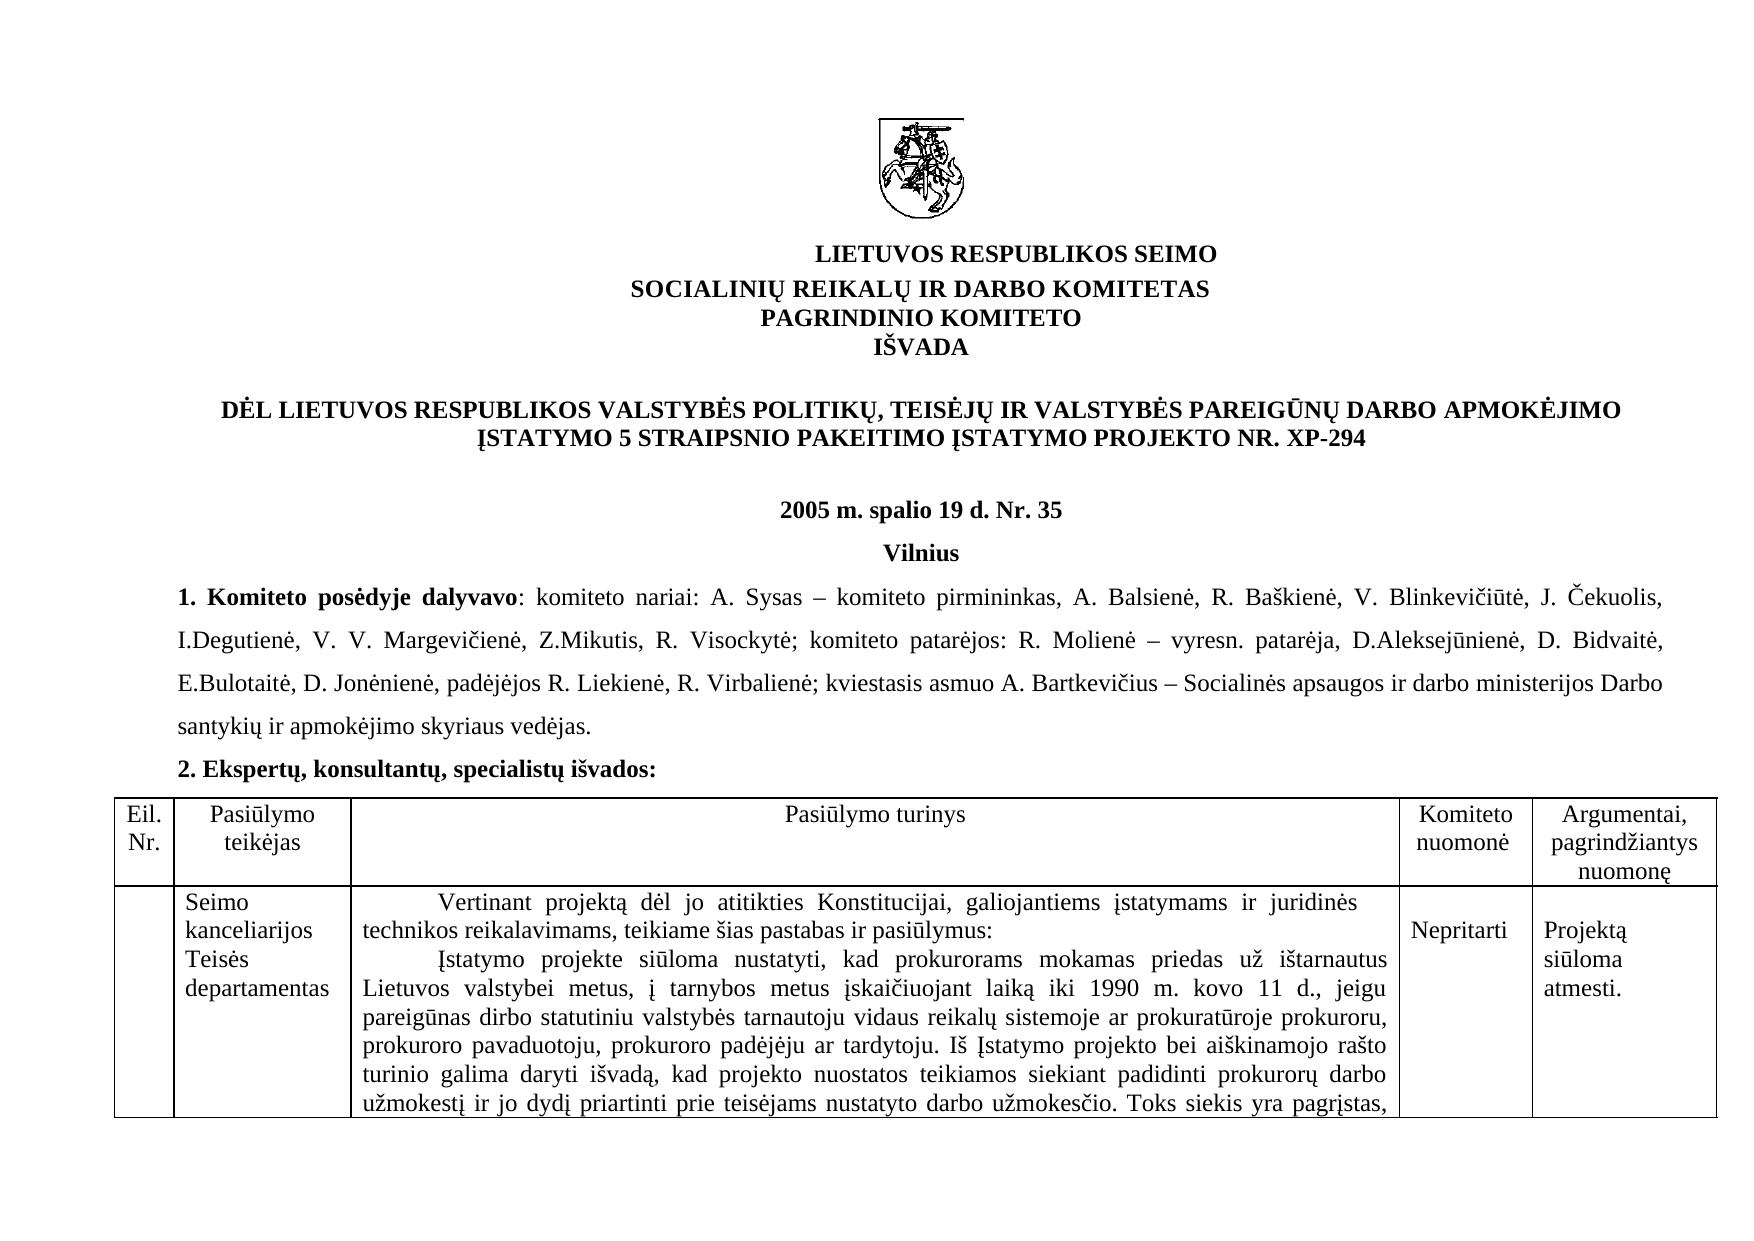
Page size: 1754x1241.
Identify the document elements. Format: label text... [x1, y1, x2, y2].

table_cell Seimo kanceliarijos Teisės departamentas [175, 887, 350, 1117]
table_header Komiteto nuomonė [1400, 799, 1532, 885]
table_header Eil. Nr. [115, 799, 173, 885]
table_cell [115, 887, 173, 1117]
table_cell Projektą siūloma atmesti. [1533, 887, 1716, 1117]
text 2005 m. spalio 19 d. Nr. 35 [177, 495, 1665, 524]
text 2. Ekspertų, konsultantų, specialistų išvados: [177, 754, 1665, 783]
table_header Pasiūlymo teikėjas [175, 799, 350, 885]
table_header Argumentai, pagrindžiantys nuomonę [1533, 799, 1716, 885]
text PAGRINDINIO KOMITETO [177, 303, 1665, 332]
subtitle IŠVADA [177, 332, 1665, 361]
text LIETUVOS RESPUBLIKOS SEIMO [402, 239, 1634, 268]
text DĖL Lietuvos Respublikos VALSTYBĖS POLITIKŲ, TEISĖJŲ IR VALSTYBĖS PAREIGŪNŲ DARBO APMOKĖJIMO ĮSTATYMO 5 STRAIPSNIO PAKEITIMO ĮSTATYMO PROJEKTO NR. XP-294 [177, 395, 1665, 452]
table_cell Vertinant projektą dėl jo atitikties Konstitucijai, galiojantiems įstatymams ir juridinės technikos reikalavimams, teikiame šias pastabas ir pasiūlymus: Įstatymo projekte siūloma nustatyti, kad prokurorams mokamas priedas už ištarnautus Lietuvos valstybei metus, į tarnybos metus įskaičiuojant laiką iki 1990 m. kovo 11 d., jeigu pareigūnas dirbo statutiniu valstybės tarnautoju vidaus reikalų sistemoje ar prokuratūroje prokuroru, prokuroro pavaduotoju, prokuroro padėjėju ar tardytoju. Iš Įstatymo projekto bei aiškinamojo rašto turinio galima daryti išvadą, kad projekto nuostatos teikiamos siekiant padidinti prokurorų darbo užmokestį ir jo dydį priartinti prie teisėjams nustatyto darbo užmokesčio. Toks siekis yra pagrįstas, [352, 887, 1399, 1117]
text 1. Komiteto posėdyje dalyvavo: komiteto nariai: A. Sysas – komiteto pirmininkas, A. Balsienė, R. Baškienė, V. Blinkevičiūtė, J. Čekuolis, I.Degutienė, V. V. Margevičienė, Z.Mikutis, R. Visockytė; komiteto patarėjos: R. Molienė – vyresn. patarėja, D.Aleksejūnienė, D. Bidvaitė, E.Bulotaitė, D. Jonėnienė, padėjėjos R. Liekienė, R. Virbalienė; kviestasis asmuo A. Bartkevičius – Socialinės apsaugos ir darbo ministerijos Darbo santykių ir apmokėjimo skyriaus vedėjas. [177, 582, 1665, 740]
table_cell Nepritarti [1400, 887, 1532, 1117]
text SOCIALINIŲ REIKALŲ IR DARBO KOMITETAS [177, 274, 1664, 303]
table_header Pasiūlymo turinys [352, 799, 1399, 885]
text Vilnius [177, 538, 1665, 567]
